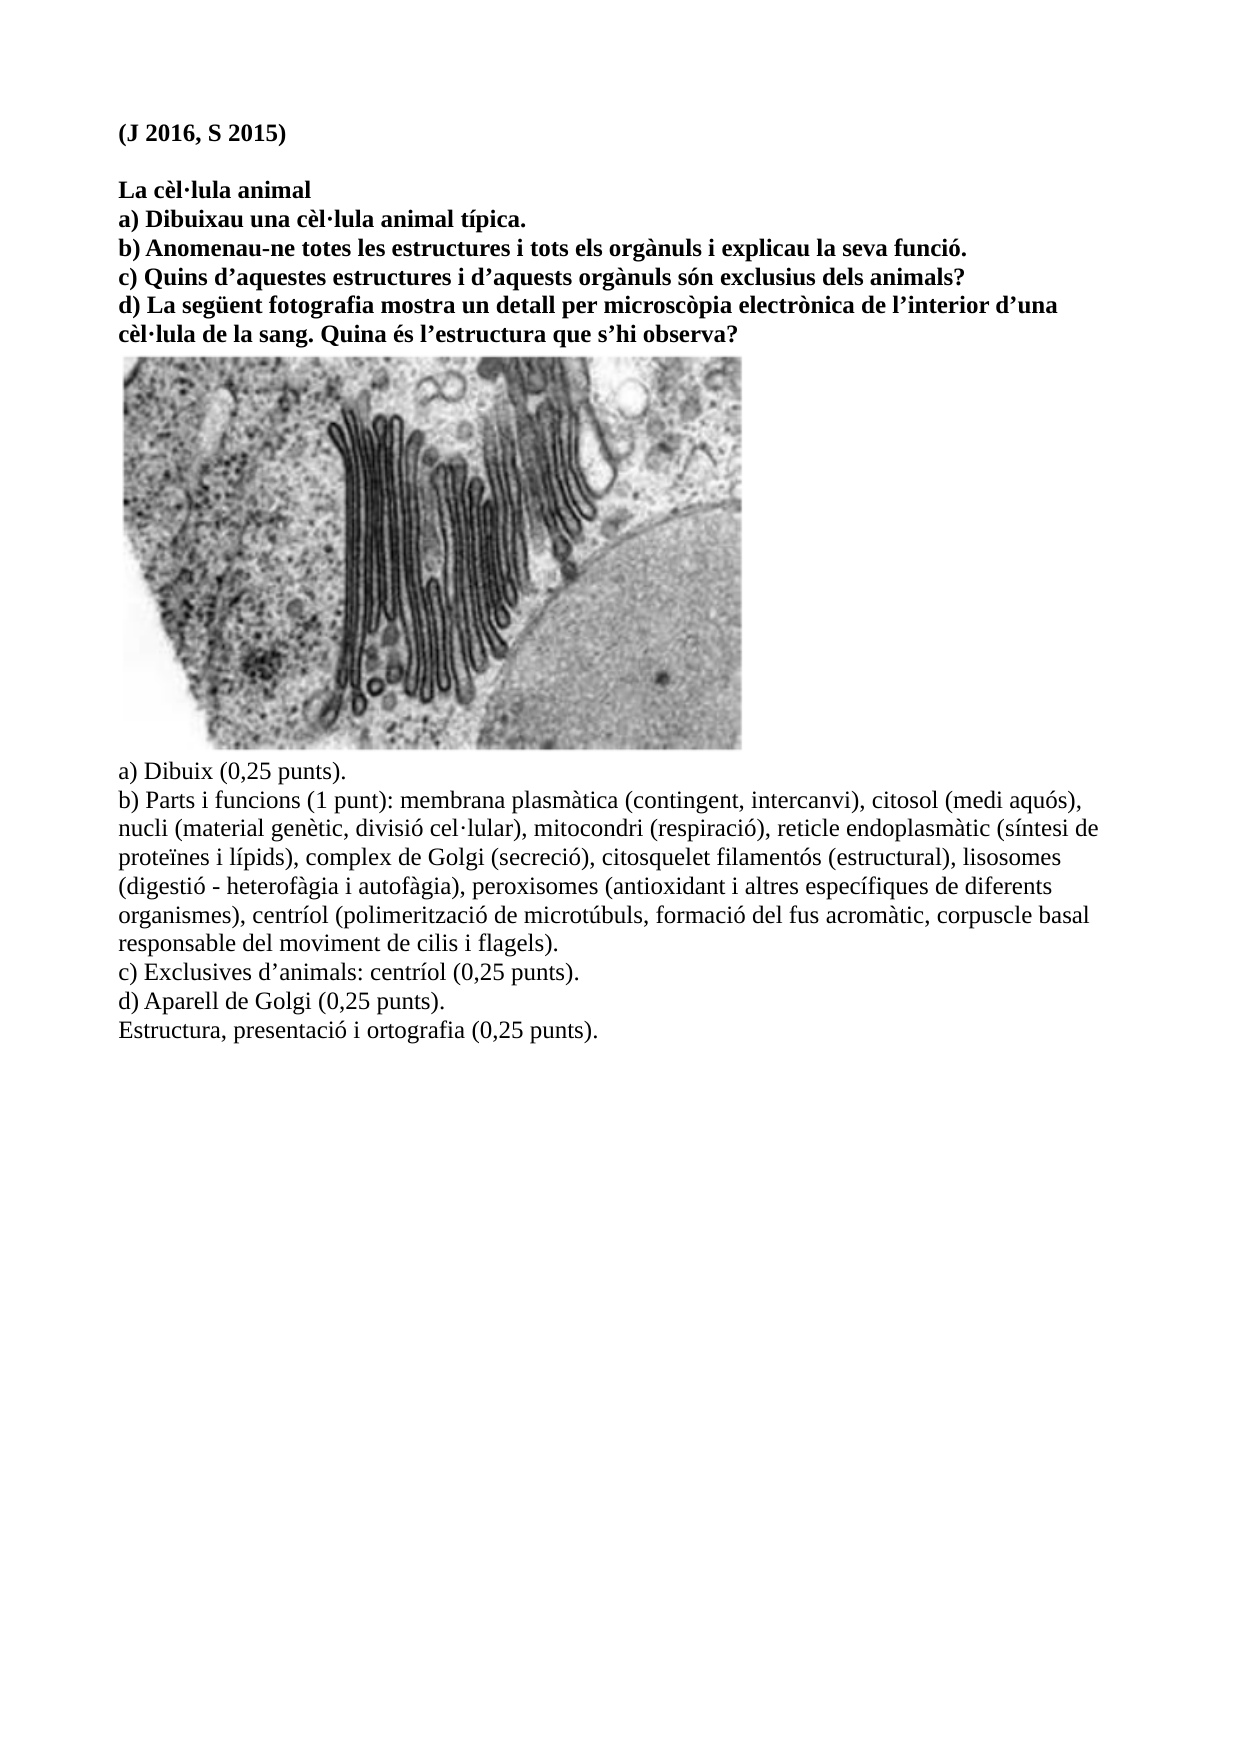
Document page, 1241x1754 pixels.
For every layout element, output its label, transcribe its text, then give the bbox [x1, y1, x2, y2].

text cèl·lula de la sang. Quina és l’estructura que s’hi observa? [118, 319, 1122, 348]
text d) Aparell de Golgi (0,25 punts). [118, 986, 1122, 1015]
text b) Parts i funcions (1 punt): membrana plasmàtica (contingent, intercanvi), citosol (medi aquós), nucli (material genètic, divisió cel·lular), mitocondri (respiració), reticle endoplasmàtic (síntesi de proteïnes i lípids), complex de Golgi (secreció), citosquelet filamentós (estructural), lisosomes (digestió - heterofàgia i autofàgia), peroxisomes (antioxidant i altres específiques de diferents organismes), centríol (polimerització de microtúbuls, formació del fus acromàtic, corpuscle basal responsable del moviment de cilis i flagels). [118, 785, 1122, 957]
text La cèl·lula animal [118, 176, 1122, 204]
picture [118, 348, 750, 756]
text b) Anomenau-ne totes les estructures i tots els orgànuls i explicau la seva funció. [118, 233, 1122, 262]
text Estructura, presentació i ortografia (0,25 punts). [118, 1015, 1122, 1043]
text (J 2016, S 2015) [118, 118, 1122, 147]
text a) Dibuix (0,25 punts). [118, 756, 1122, 785]
text c) Quins d’aquestes estructures i d’aquests orgànuls són exclusius dels animals? [118, 262, 1122, 291]
text a) Dibuixau una cèl·lula animal típica. [118, 204, 1122, 233]
text c) Exclusives d’animals: centríol (0,25 punts). [118, 957, 1122, 986]
text d) La següent fotografia mostra un detall per microscòpia electrònica de l’interior d’una [118, 291, 1122, 319]
